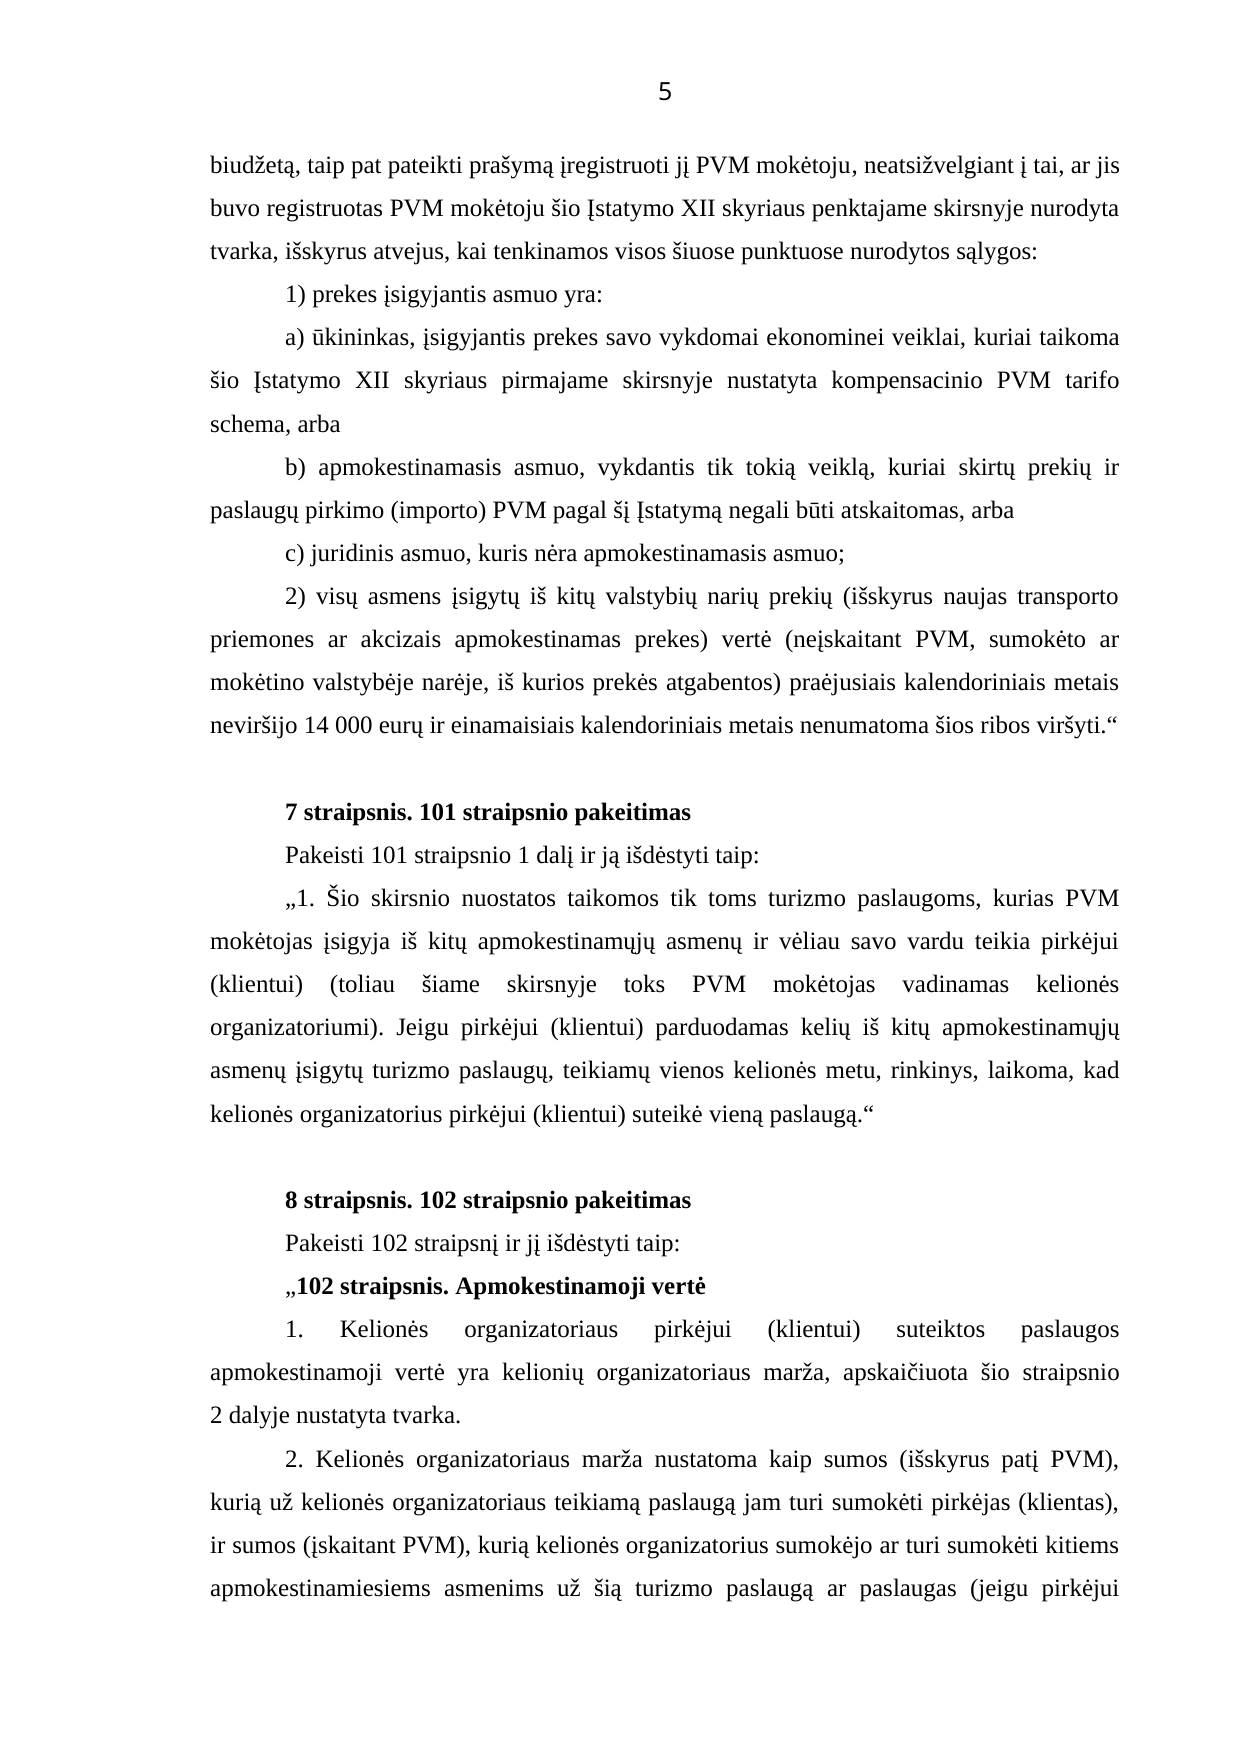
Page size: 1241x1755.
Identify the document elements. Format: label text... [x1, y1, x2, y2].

text „102 straipsnis. Apmokestinamoji vertė [210, 1271, 1120, 1300]
text 1) prekes įsigyjantis asmuo yra: [210, 279, 1120, 308]
text 2. Kelionės organizatoriaus marža nustatoma kaip sumos (išskyrus patį PVM), kurią už kelionės organizatoriaus teikiamą paslaugą jam turi sumokėti pirkėjas (klientas), ir sumos (įskaitant PVM), kurią kelionės organizatorius sumokėjo ar turi sumokėti kitiems apmokestinamiesiems asmenims už šią turizmo paslaugą ar paslaugas (jeigu pirkėjui [210, 1444, 1120, 1602]
text b) apmokestinamasis asmuo, vykdantis tik tokią veiklą, kuriai skirtų prekių ir paslaugų pirkimo (importo) PVM pagal šį Įstatymą negali būti atskaitomas, arba [210, 452, 1120, 524]
text biudžetą, taip pat pateikti prašymą įregistruoti jį PVM mokėtoju, neatsižvelgiant į tai, ar jis buvo registruotas PVM mokėtoju šio Įstatymo XII skyriaus penktajame skirsnyje nurodyta tvarka, išskyrus atvejus, kai tenkinamos visos šiuose punktuose nurodytos sąlygos: [210, 150, 1120, 265]
text 1. Kelionės organizatoriaus pirkėjui (klientui) suteiktos paslaugos apmokestinamoji vertė yra kelionių organizatoriaus marža, apskaičiuota šio straipsnio 2 dalyje nustatyta tvarka. [210, 1314, 1120, 1429]
text 7 straipsnis. 101 straipsnio pakeitimas [210, 797, 1120, 826]
text a) ūkininkas, įsigyjantis prekes savo vykdomai ekonominei veiklai, kuriai taikoma šio Įstatymo XII skyriaus pirmajame skirsnyje nustatyta kompensacinio PVM tarifo schema, arba [210, 322, 1120, 437]
text Pakeisti 101 straipsnio 1 dalį ir ją išdėstyti taip: [210, 840, 1120, 869]
text 8 straipsnis. 102 straipsnio pakeitimas [210, 1185, 1120, 1214]
text c) juridinis asmuo, kuris nėra apmokestinamasis asmuo; [210, 538, 1120, 567]
text „1. Šio skirsnio nuostatos taikomos tik toms turizmo paslaugoms, kurias PVM mokėtojas įsigyja iš kitų apmokestinamųjų asmenų ir vėliau savo vardu teikia pirkėjui (klientui) (toliau šiame skirsnyje toks PVM mokėtojas vadinamas kelionės organizatoriumi). Jeigu pirkėjui (klientui) parduodamas kelių iš kitų apmokestinamųjų asmenų įsigytų turizmo paslaugų, teikiamų vienos kelionės metu, rinkinys, laikoma, kad kelionės organizatorius pirkėjui (klientui) suteikė vieną paslaugą.“ [210, 883, 1120, 1127]
text Pakeisti 102 straipsnį ir jį išdėstyti taip: [210, 1228, 1120, 1257]
text 2) visų asmens įsigytų iš kitų valstybių narių prekių (išskyrus naujas transporto priemones ar akcizais apmokestinamas prekes) vertė (neįskaitant PVM, sumokėto ar mokėtino valstybėje narėje, iš kurios prekės atgabentos) praėjusiais kalendoriniais metais neviršijo 14 000 eurų ir einamaisiais kalendoriniais metais nenumatoma šios ribos viršyti.“ [210, 581, 1120, 739]
